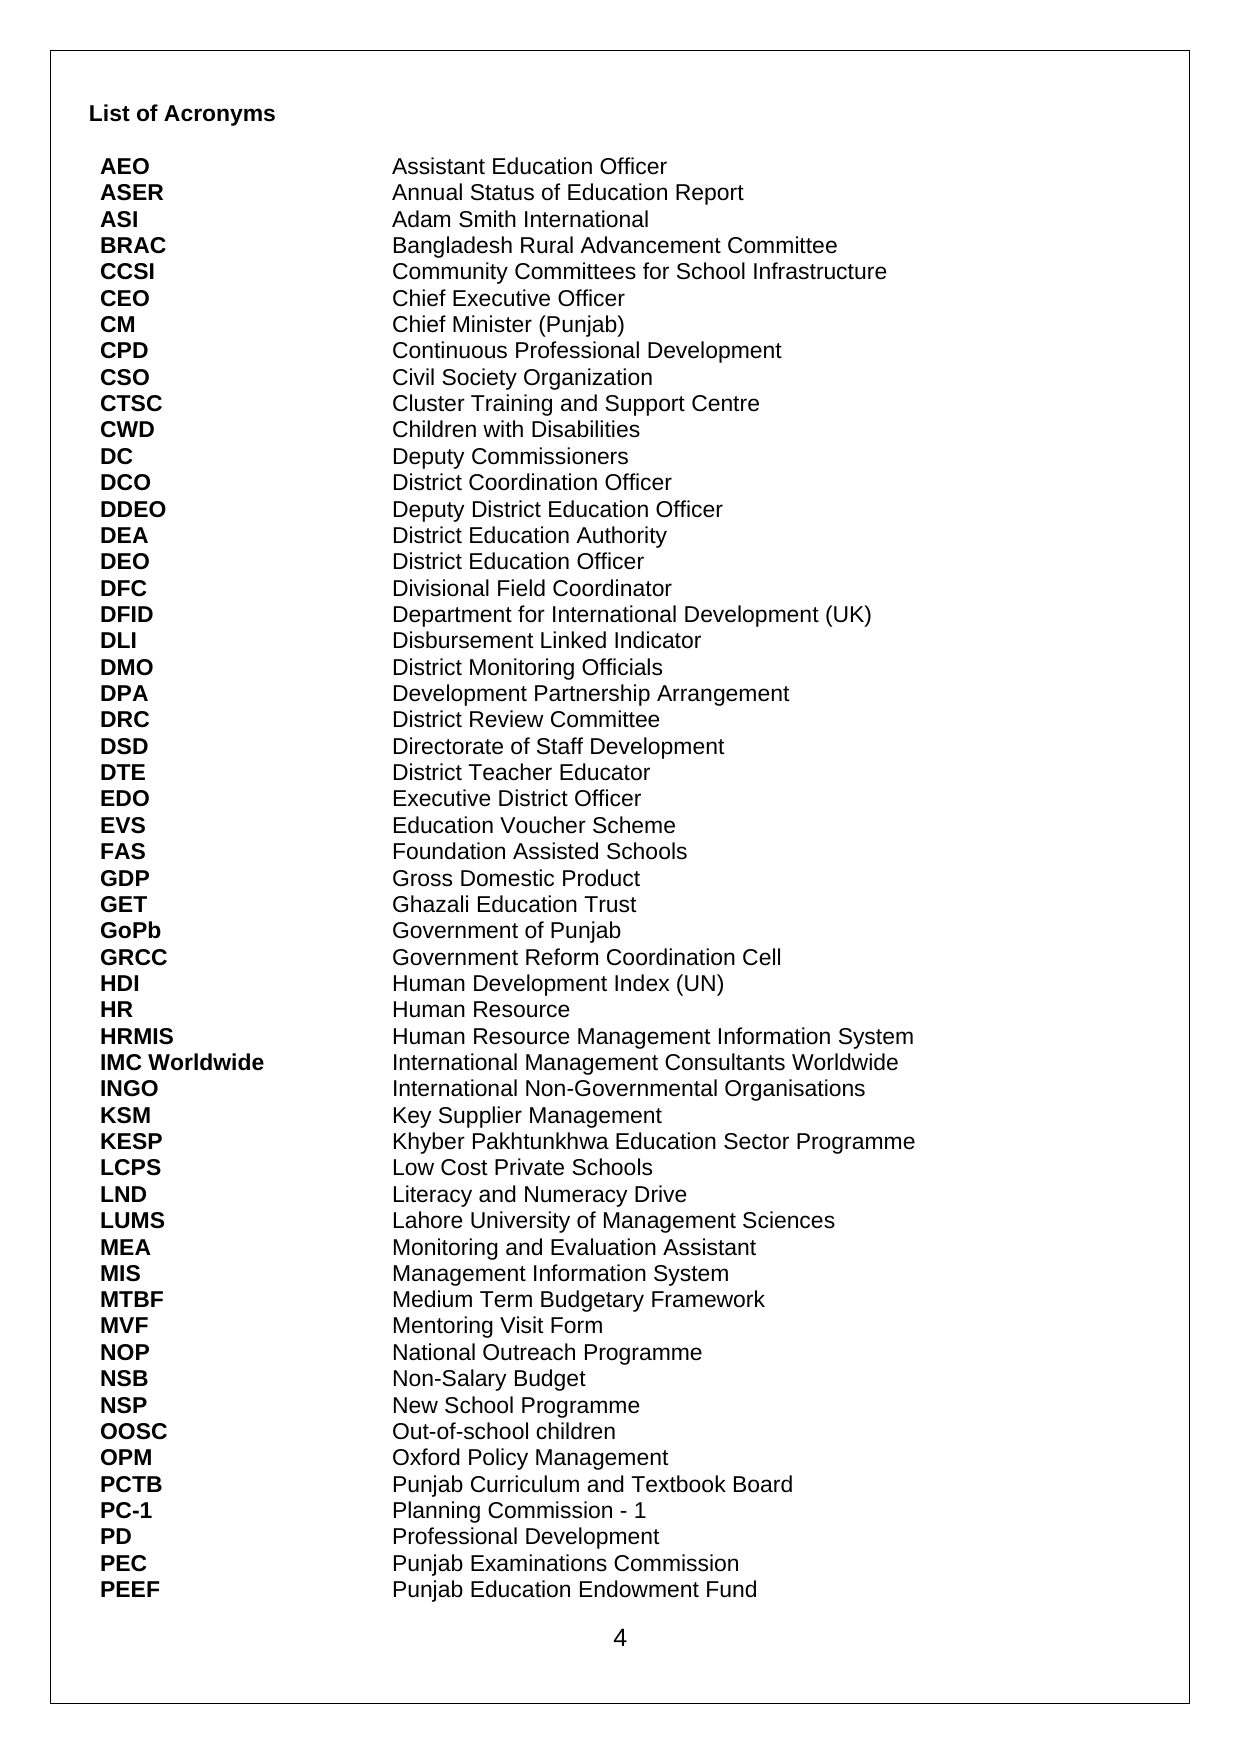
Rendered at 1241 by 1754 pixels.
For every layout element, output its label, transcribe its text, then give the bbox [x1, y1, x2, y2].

table_cell District Teacher Educator [381, 759, 1126, 785]
table_cell Executive District Officer [381, 785, 1126, 812]
table_cell DEA DEO [89, 522, 381, 574]
table_cell LUMS [89, 1207, 381, 1233]
table_cell Disbursement Linked Indicator [381, 627, 1126, 654]
table_header AEO [89, 153, 381, 179]
table_cell CSO [89, 364, 381, 390]
table_cell Human Resource [381, 996, 1126, 1023]
text List of Acronyms [89, 100, 1152, 127]
table_cell LND [89, 1181, 381, 1207]
table_cell NSP [89, 1392, 381, 1418]
table_cell Cluster Training and Support Centre [381, 390, 1126, 416]
table_cell Chief Minister (Punjab) [381, 311, 1126, 337]
table_cell Out-of-school children Oxford Policy Management [381, 1418, 1126, 1471]
table_cell Literacy and Numeracy Drive [381, 1181, 1126, 1207]
table_cell PC-1 [89, 1497, 381, 1523]
table_cell National Outreach Programme [381, 1339, 1126, 1365]
table_cell GRCC [89, 944, 381, 970]
table_cell Lahore University of Management Sciences [381, 1207, 1126, 1233]
table_cell CCSI CEO [89, 258, 381, 311]
table_cell District Education Authority District Education Officer [381, 522, 1126, 574]
table_cell CWD DC DCO [89, 416, 381, 496]
table_cell GDP [89, 865, 381, 891]
table_cell Education Voucher Scheme [381, 812, 1126, 838]
table_cell Civil Society Organization [381, 364, 1126, 390]
table_cell Punjab Curriculum and Textbook Board [381, 1471, 1126, 1497]
table_cell Medium Term Budgetary Framework [381, 1286, 1126, 1312]
table_cell Government Reform Coordination Cell [381, 944, 1126, 970]
table_cell EVS [89, 812, 381, 838]
table_cell Management Information System [381, 1260, 1126, 1286]
table_cell Human Resource Management Information System International Management Consultants Worldwide [381, 1023, 1126, 1075]
table_cell Monitoring and Evaluation Assistant [381, 1234, 1126, 1260]
table_cell DTE [89, 759, 381, 785]
table_cell DLI [89, 627, 381, 654]
table_cell CTSC [89, 390, 381, 416]
table_cell CPD [89, 338, 381, 364]
table_cell FAS [89, 838, 381, 864]
table_cell Government of Punjab [381, 917, 1126, 943]
table_cell DFID [89, 601, 381, 627]
table_cell Department for International Development (UK) [381, 601, 1126, 627]
table_cell HDI [89, 970, 381, 996]
table_cell DMO DPA DRC [89, 654, 381, 733]
table_cell GET [89, 891, 381, 917]
table_cell CM [89, 311, 381, 337]
table_header Assistant Education Officer [381, 153, 1126, 179]
table_cell Punjab Examinations Commission Punjab Education Endowment Fund [381, 1550, 1126, 1602]
table_cell PEC PEEF [89, 1550, 381, 1602]
table_cell ASER ASI BRAC [89, 179, 381, 258]
table_cell New School Programme [381, 1392, 1126, 1418]
table_cell HR [89, 996, 381, 1023]
table_cell Ghazali Education Trust [381, 891, 1126, 917]
table_cell Children with Disabilities Deputy Commissioners District Coordination Officer [381, 416, 1126, 496]
table_cell Divisional Field Coordinator [381, 575, 1126, 601]
table_cell INGO KSM [89, 1075, 381, 1128]
table_cell Khyber Pakhtunkhwa Education Sector Programme Low Cost Private Schools [381, 1128, 1126, 1181]
table_cell GoPb [89, 917, 381, 943]
table_cell Community Committees for School Infrastructure Chief Executive Officer [381, 258, 1126, 311]
table_cell OOSC OPM [89, 1418, 381, 1471]
table_cell District Monitoring Officials Development Partnership Arrangement District Review Committee [381, 654, 1126, 733]
table_cell DFC [89, 575, 381, 601]
table_cell NOP [89, 1339, 381, 1365]
table_cell KESP LCPS [89, 1128, 381, 1181]
table_cell EDO [89, 785, 381, 812]
table_cell Mentoring Visit Form [381, 1313, 1126, 1339]
table_cell Gross Domestic Product [381, 865, 1126, 891]
table_cell Foundation Assisted Schools [381, 838, 1126, 864]
table_cell PD [89, 1523, 381, 1550]
table_cell Directorate of Staff Development [381, 733, 1126, 759]
table_cell Professional Development [381, 1523, 1126, 1550]
table_cell Planning Commission - 1 [381, 1497, 1126, 1523]
table_cell MTBF [89, 1286, 381, 1312]
table_cell International Non-Governmental Organisations Key Supplier Management [381, 1075, 1126, 1128]
table_cell MEA [89, 1234, 381, 1260]
table_cell Non-Salary Budget [381, 1365, 1126, 1392]
table_cell DDEO [89, 496, 381, 522]
table_cell HRMIS IMC Worldwide [89, 1023, 381, 1075]
table_cell MVF [89, 1313, 381, 1339]
table_cell PCTB [89, 1471, 381, 1497]
table_cell NSB [89, 1365, 381, 1392]
table_cell MIS [89, 1260, 381, 1286]
table_cell Human Development Index (UN) [381, 970, 1126, 996]
table_cell DSD [89, 733, 381, 759]
table_cell Continuous Professional Development [381, 338, 1126, 364]
table_cell Annual Status of Education Report Adam Smith International Bangladesh Rural Advancement Committee [381, 179, 1126, 258]
table_cell Deputy District Education Officer [381, 496, 1126, 522]
